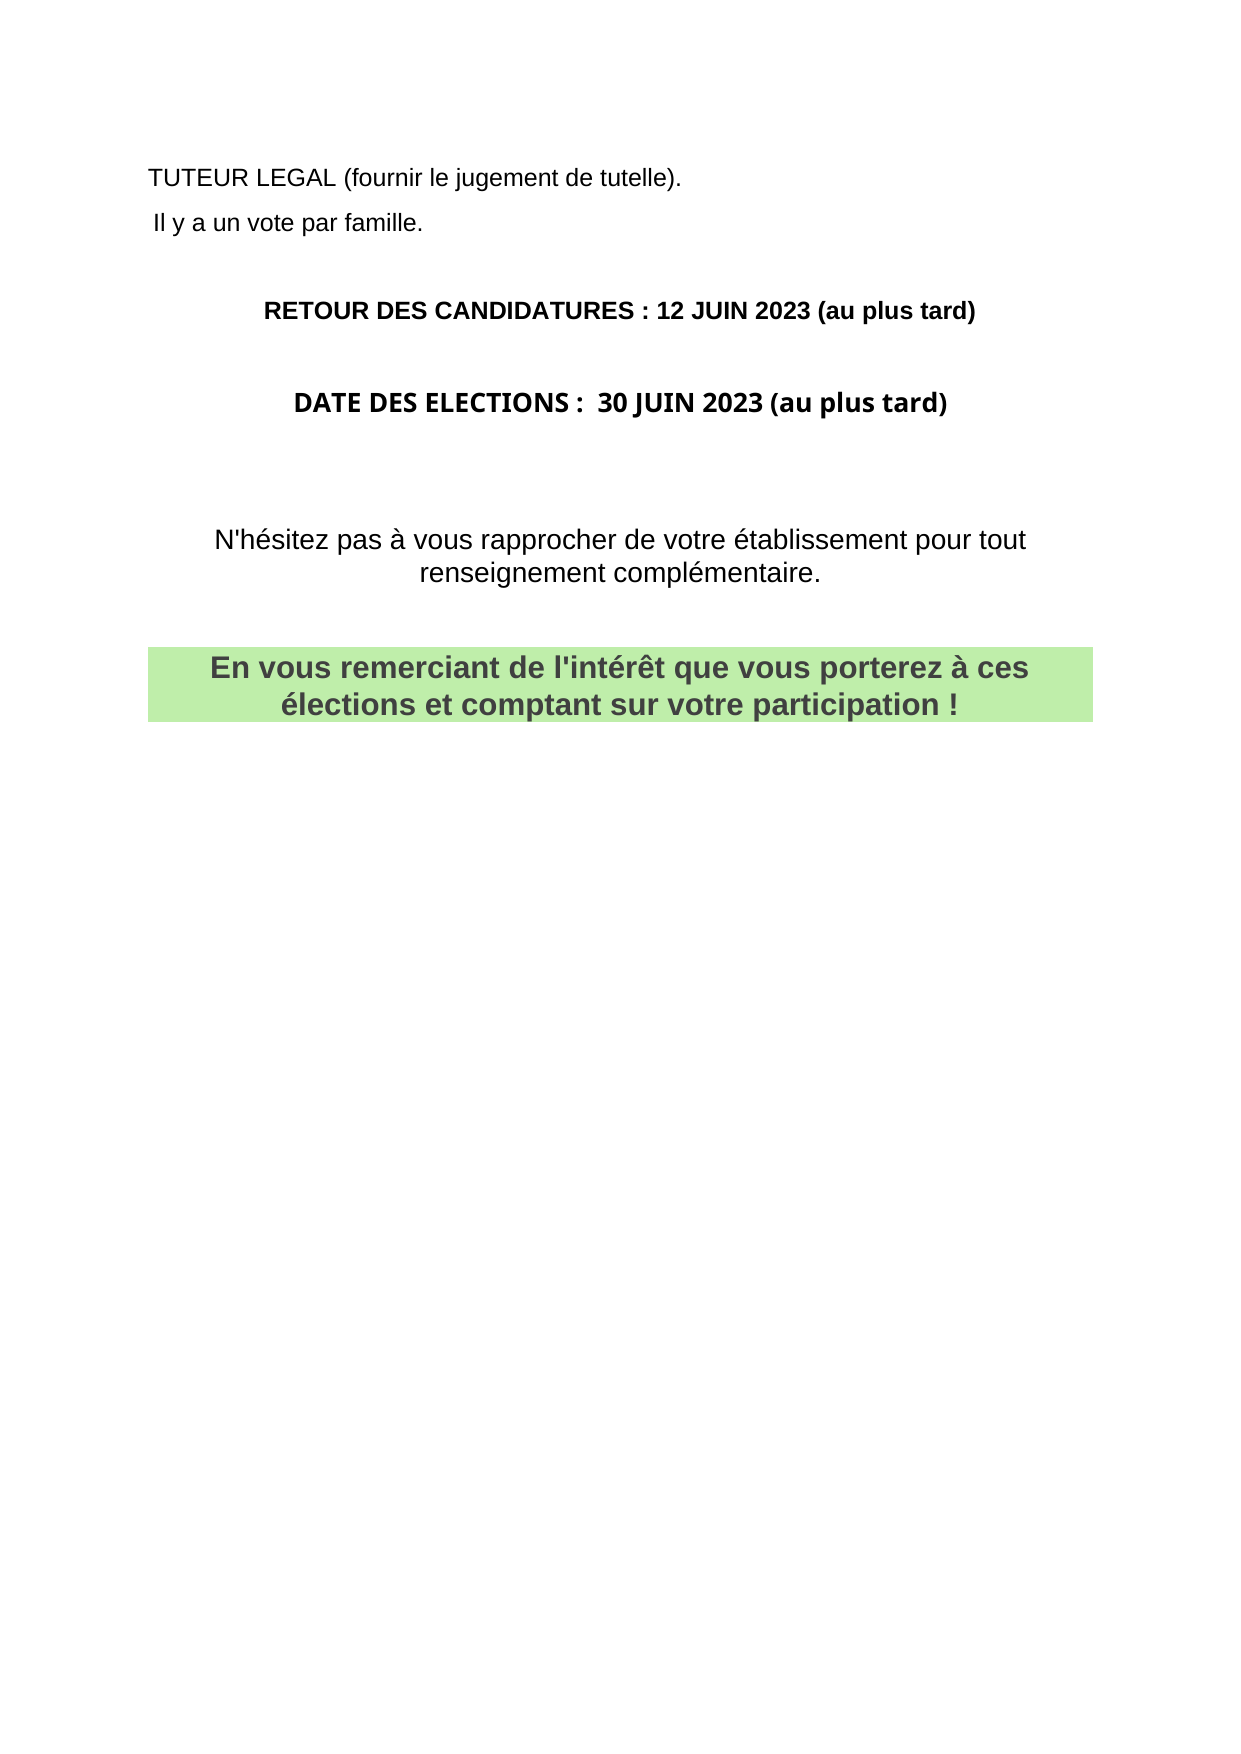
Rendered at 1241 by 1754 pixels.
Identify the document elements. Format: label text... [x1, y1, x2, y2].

table_header En vous remerciant de l'intérêt que vous porterez à ces élections et comptant sur votre participation ! [148, 647, 1093, 722]
table_header TUTEUR LEGAL (fournir le jugement de tutelle). Il y a un vote par famille. RETOUR DES CANDIDATURES : 12 JUIN 2023 (au plus tard) DATE DES ELECTIONS : 30 JUIN 2023 (au plus tard) N'hésitez pas à vous rapprocher de votre établissement pour tout renseignement complémentaire. [148, 148, 1093, 647]
